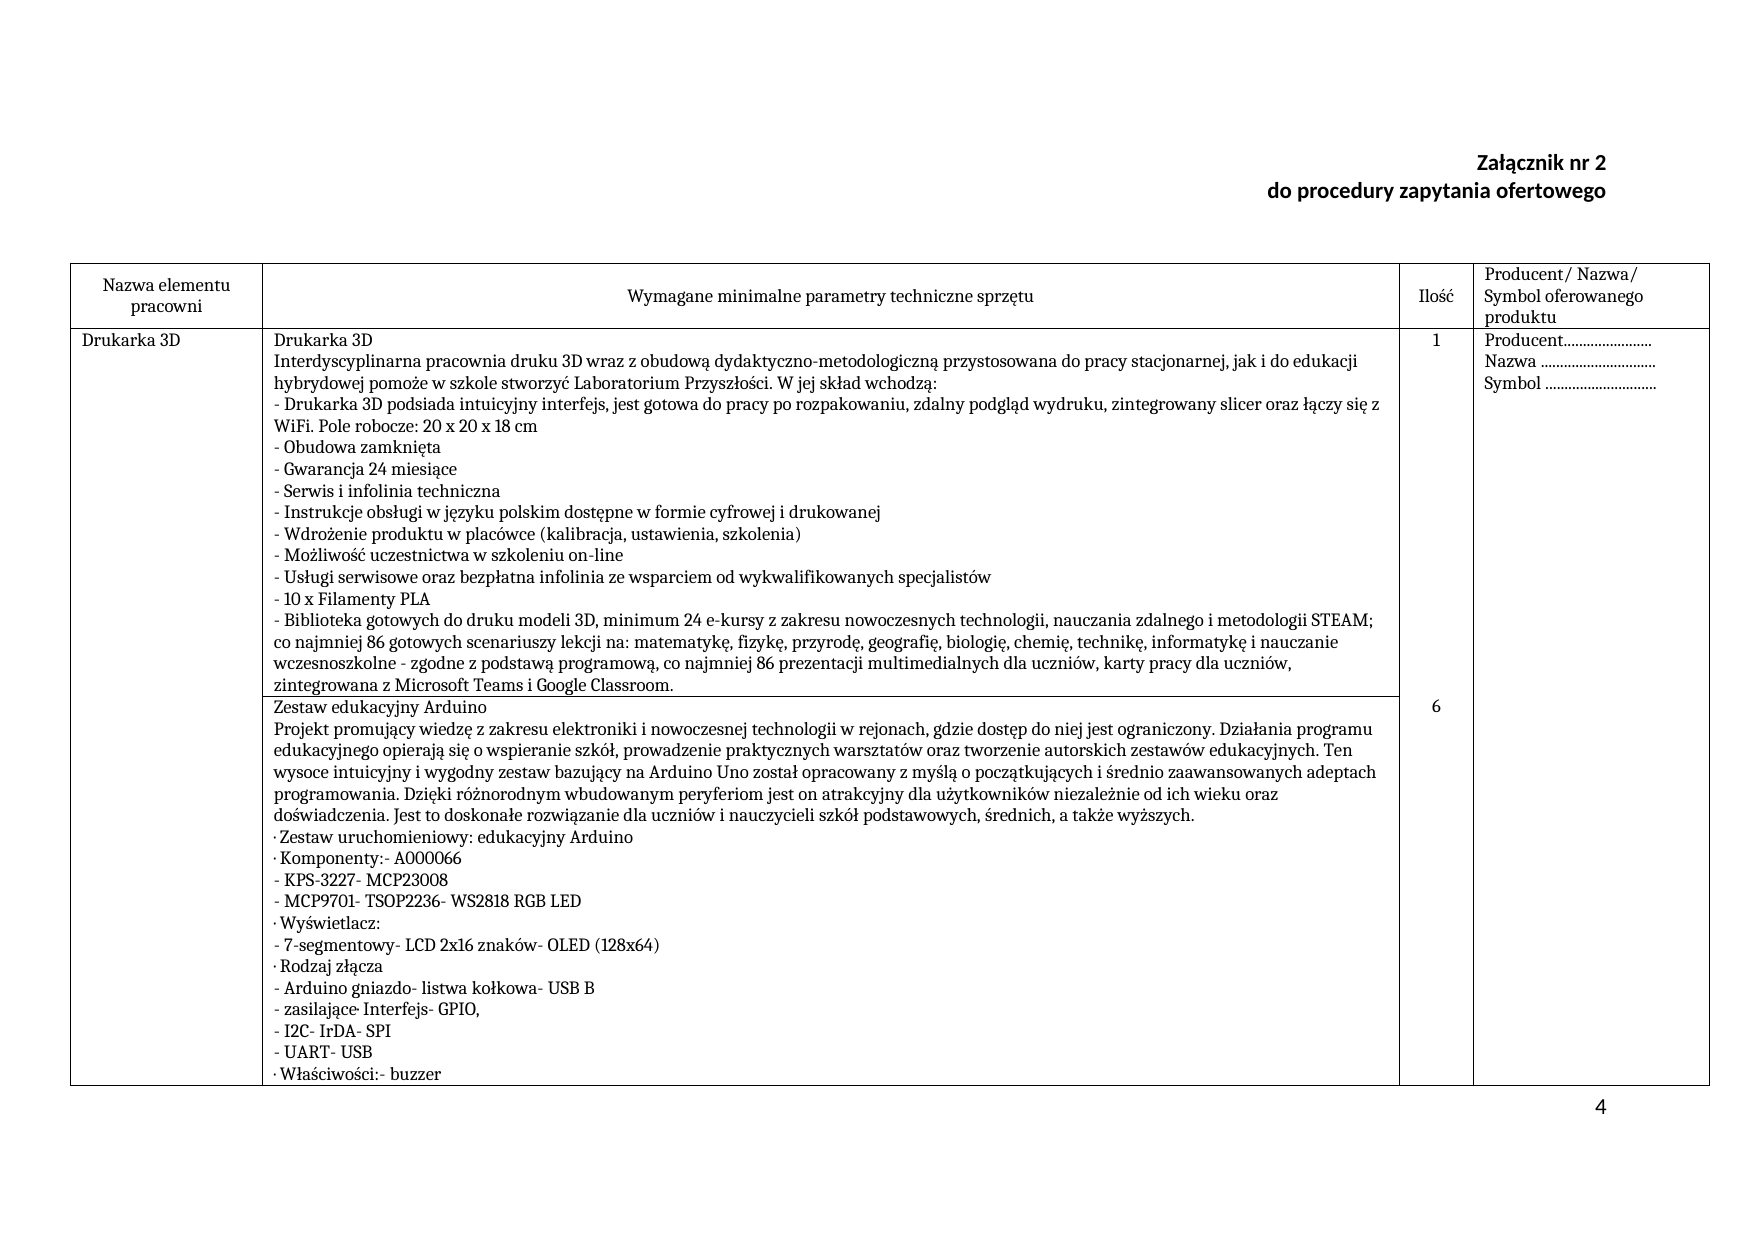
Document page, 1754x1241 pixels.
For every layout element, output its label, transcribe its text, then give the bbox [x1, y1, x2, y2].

table_cell Zestaw edukacyjny Arduino Projekt promujący wiedzę z zakresu elektroniki i nowoczesnej technologii w rejonach, gdzie dostęp do niej jest ograniczony. Działania programu edukacyjnego opierają się o wspieranie szkół, prowadzenie praktycznych warsztatów oraz tworzenie autorskich zestawów edukacyjnych. Ten wysoce intuicyjny i wygodny zestaw bazujący na Arduino Uno został opracowany z myślą o początkujących i średnio zaawansowanych adeptach programowania. Dzięki różnorodnym wbudowanym peryferiom jest on atrakcyjny dla użytkowników niezależnie od ich wieku oraz doświadczenia. Jest to doskonałe rozwiązanie dla uczniów i nauczycieli szkół podstawowych, średnich, a także wyższych. · Zestaw uruchomieniowy: edukacyjny Arduino · Komponenty:- A000066 - KPS-3227- MCP23008 - MCP9701- TSOP2236- WS2818 RGB LED · Wyświetlacz: - 7-segmentowy- LCD 2x16 znaków- OLED (128x64) · Rodzaj złącza - Arduino gniazdo- listwa kołkowa- USB B - zasilające· Interfejs- GPIO, - I2C- IrDA- SPI - UART- USB · Właściwości:- buzzer [263, 697, 1399, 1085]
table_header Nazwa elementu pracowni [71, 264, 262, 328]
text do procedury zapytania ofertowego [148, 176, 1606, 204]
table_header Ilość [1400, 264, 1473, 328]
table_cell 1 6 [1400, 329, 1473, 1085]
table_cell Producent....................... Nazwa .............................. Symbol ............................. [1474, 329, 1709, 1085]
table_cell Drukarka 3D Interdyscyplinarna pracownia druku 3D wraz z obudową dydaktyczno-metodologiczną przystosowana do pracy stacjonarnej, jak i do edukacji hybrydowej pomoże w szkole stworzyć Laboratorium Przyszłości. W jej skład wchodzą: - Drukarka 3D podsiada intuicyjny interfejs, jest gotowa do pracy po rozpakowaniu, zdalny podgląd wydruku, zintegrowany slicer oraz łączy się z WiFi. Pole robocze: 20 x 20 x 18 cm - Obudowa zamknięta - Gwarancja 24 miesiące - Serwis i infolinia techniczna - Instrukcje obsługi w języku polskim dostępne w formie cyfrowej i drukowanej - Wdrożenie produktu w placówce (kalibracja, ustawienia, szkolenia) - Możliwość uczestnictwa w szkoleniu on-line - Usługi serwisowe oraz bezpłatna infolinia ze wsparciem od wykwalifikowanych specjalistów - 10 x Filamenty PLA - Biblioteka gotowych do druku modeli 3D, minimum 24 e-kursy z zakresu nowoczesnych technologii, nauczania zdalnego i metodologii STEAM; co najmniej 86 gotowych scenariuszy lekcji na: matematykę, fizykę, przyrodę, geografię, biologię, chemię, technikę, informatykę i nauczanie wczesnoszkolne - zgodne z podstawą programową, co najmniej 86 prezentacji multimedialnych dla uczniów, karty pracy dla uczniów, zintegrowana z Microsoft Teams i Google Classroom. [263, 329, 1399, 696]
table_header Wymagane minimalne parametry techniczne sprzętu [263, 264, 1399, 328]
text Załącznik nr 2 [148, 148, 1606, 176]
table_header Producent/ Nazwa/ Symbol oferowanego produktu [1474, 264, 1709, 328]
table_cell Drukarka 3D [71, 329, 262, 1085]
